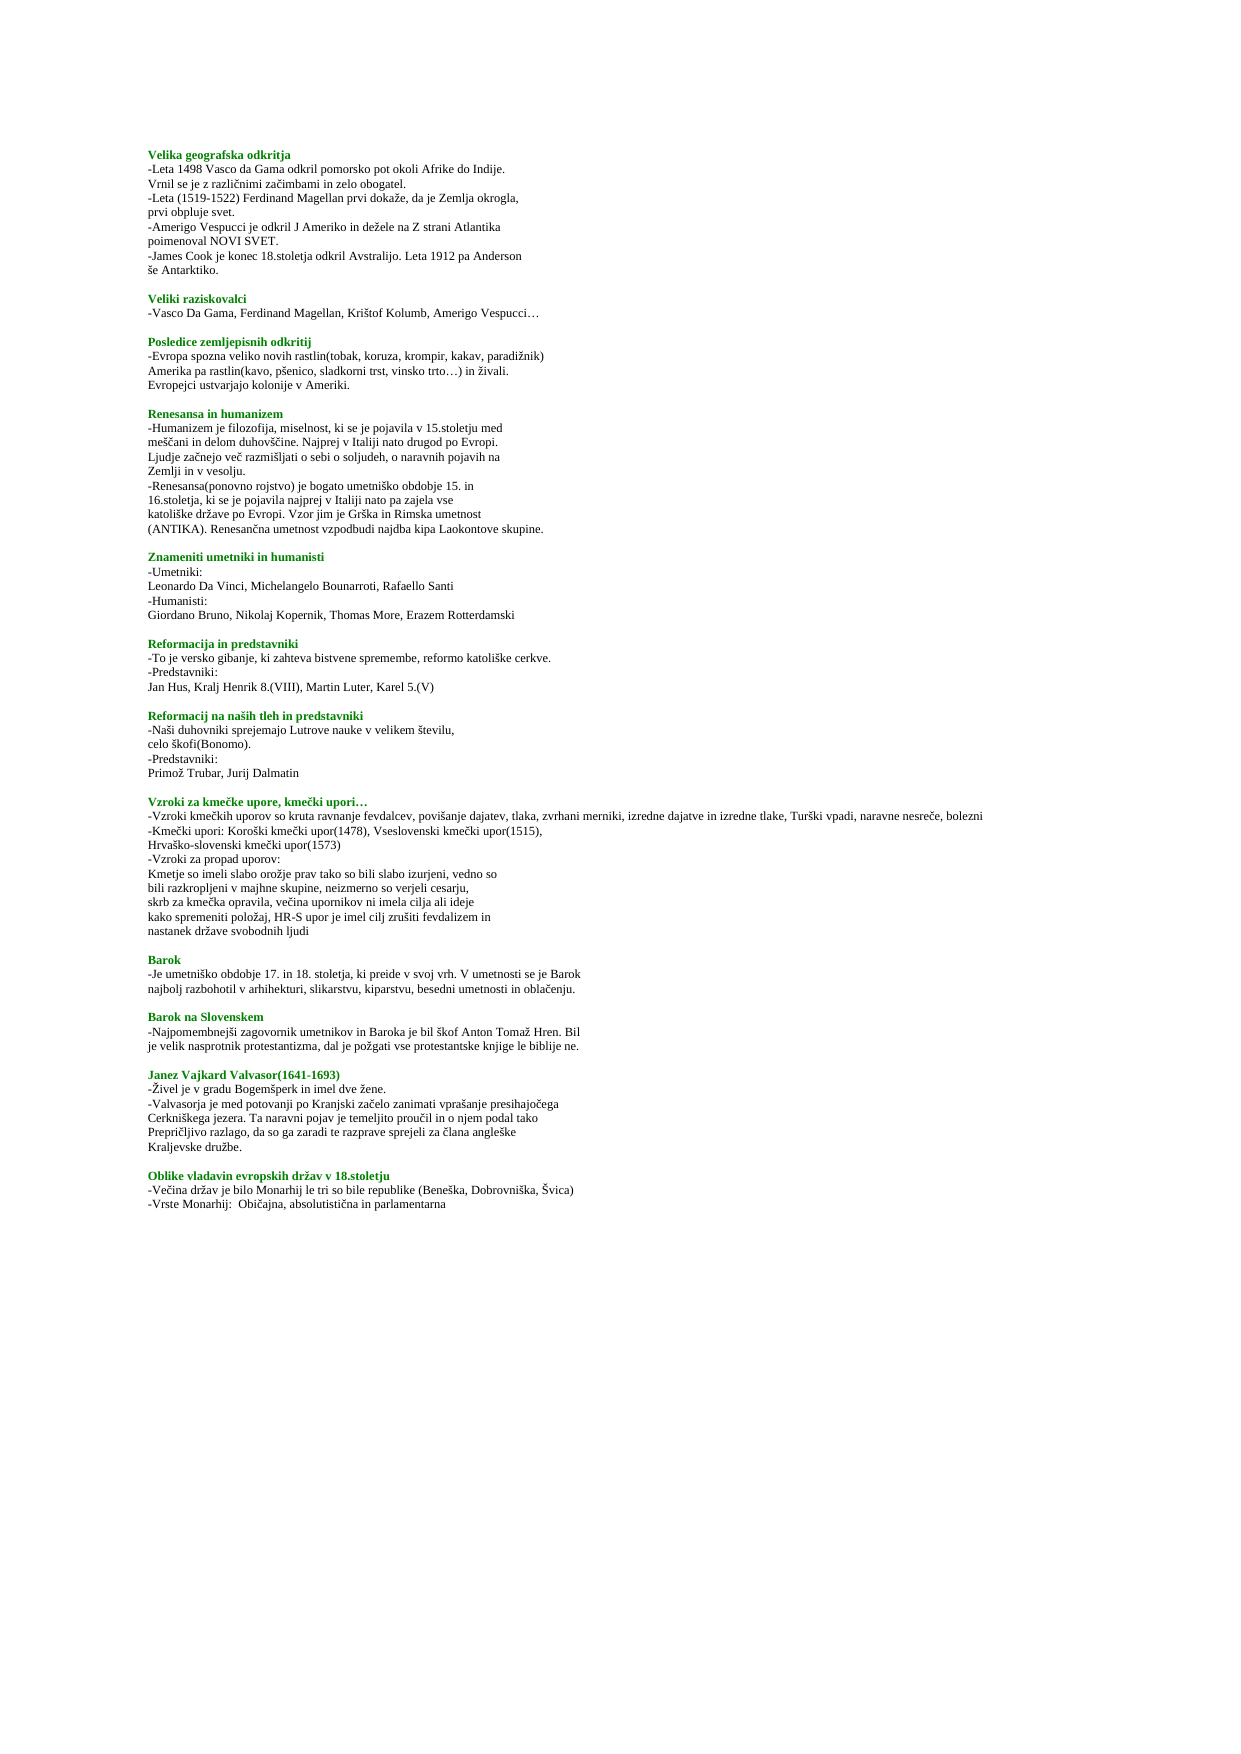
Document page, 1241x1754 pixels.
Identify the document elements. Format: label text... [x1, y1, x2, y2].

text Ljudje začnejo več razmišljati o sebi o soljudeh, o naravnih pojavih na [148, 449, 1093, 464]
text -Amerigo Vespucci je odkril J Ameriko in dežele na Z strani Atlantika [148, 219, 1093, 234]
text -Humanizem je filozofija, miselnost, ki se je pojavila v 15.stoletju med [148, 421, 1093, 435]
text -Evropa spozna veliko novih rastlin(tobak, koruza, krompir, kakav, paradižnik) [148, 349, 1093, 363]
text Hrvaško-slovenski kmečki upor(1573) [148, 838, 1093, 852]
text poimenoval NOVI SVET. [148, 234, 1093, 248]
text je velik nasprotnik protestantizma, dal je požgati vse protestantske knjige le biblije ne. [148, 1039, 1093, 1053]
text Kraljevske družbe. [148, 1139, 1093, 1154]
text 16.stoletja, ki se je pojavila najprej v Italiji nato pa zajela vse [148, 493, 1093, 507]
text meščani in delom duhovščine. Najprej v Italiji nato drugod po Evropi. [148, 435, 1093, 449]
text Vrnil se je z različnimi začimbami in zelo obogatel. [148, 176, 1093, 191]
text Veliki raziskovalci [148, 291, 1093, 306]
text Prepričljivo razlago, da so ga zaradi te razprave sprejeli za člana angleške [148, 1125, 1093, 1139]
text -Vzroki kmečkih uporov so kruta ravnanje fevdalcev, povišanje dajatev, tlaka, zvrhani merniki, izredne dajatve in izredne tlake, Turški vpadi, naravne nesreče, bolezni [148, 809, 1093, 823]
text Leonardo Da Vinci, Michelangelo Bounarroti, Rafaello Santi [148, 579, 1093, 593]
text Janez Vajkard Valvasor(1641-1693) [148, 1068, 1093, 1082]
text -Kmečki upori: Koroški kmečki upor(1478), Vseslovenski kmečki upor(1515), [148, 823, 1093, 838]
text Reformacija in predstavniki [148, 636, 1093, 651]
text Evropejci ustvarjajo kolonije v Ameriki. [148, 378, 1093, 392]
text celo škofi(Bonomo). [148, 737, 1093, 751]
text -Umetniki: [148, 564, 1093, 579]
text Oblike vladavin evropskih držav v 18.stoletju [148, 1168, 1093, 1183]
text -Vrste Monarhij: Običajna, absolutistična in parlamentarna [148, 1197, 1093, 1211]
text Znameniti umetniki in humanisti [148, 550, 1093, 564]
text nastanek države svobodnih ljudi [148, 924, 1093, 938]
text Reformacij na naših tleh in predstavniki [148, 708, 1093, 723]
text najbolj razbohotil v arhihekturi, slikarstvu, kiparstvu, besedni umetnosti in oblačenju. [148, 981, 1093, 996]
text Cerkniškega jezera. Ta naravni pojav je temeljito proučil in o njem podal tako [148, 1111, 1093, 1125]
text katoliške države po Evropi. Vzor jim je Grška in Rimska umetnost [148, 507, 1093, 521]
text Renesansa in humanizem [148, 406, 1093, 421]
text skrb za kmečka opravila, večina upornikov ni imela cilja ali ideje [148, 895, 1093, 909]
text -Leta 1498 Vasco da Gama odkril pomorsko pot okoli Afrike do Indije. [148, 162, 1093, 176]
text kako spremeniti položaj, HR-S upor je imel cilj zrušiti fevdalizem in [148, 909, 1093, 924]
text -Vzroki za propad uporov: [148, 852, 1093, 866]
text Giordano Bruno, Nikolaj Kopernik, Thomas More, Erazem Rotterdamski [148, 608, 1093, 622]
text Kmetje so imeli slabo orožje prav tako so bili slabo izurjeni, vedno so [148, 866, 1093, 881]
text -Večina držav je bilo Monarhij le tri so bile republike (Beneška, Dobrovniška, Švica) [148, 1183, 1093, 1197]
text -Predstavniki: [148, 751, 1093, 766]
text -Renesansa(ponovno rojstvo) je bogato umetniško obdobje 15. in [148, 478, 1093, 493]
text (ANTIKA). Renesančna umetnost vzpodbudi najdba kipa Laokontove skupine. [148, 521, 1093, 536]
text -Valvasorja je med potovanji po Kranjski začelo zanimati vprašanje presihajočega [148, 1096, 1093, 1111]
text -Vasco Da Gama, Ferdinand Magellan, Krištof Kolumb, Amerigo Vespucci… [148, 306, 1093, 320]
text -To je versko gibanje, ki zahteva bistvene spremembe, reformo katoliške cerkve. [148, 651, 1093, 665]
text Velika geografska odkritja [148, 148, 1093, 162]
text bili razkropljeni v majhne skupine, neizmerno so verjeli cesarju, [148, 881, 1093, 895]
text Primož Trubar, Jurij Dalmatin [148, 766, 1093, 780]
text Jan Hus, Kralj Henrik 8.(VIII), Martin Luter, Karel 5.(V) [148, 679, 1093, 694]
text -Je umetniško obdobje 17. in 18. stoletja, ki preide v svoj vrh. V umetnosti se je Barok [148, 967, 1093, 981]
text -Živel je v gradu Bogemšperk in imel dve žene. [148, 1082, 1093, 1096]
text še Antarktiko. [148, 263, 1093, 277]
text Vzroki za kmečke upore, kmečki upori… [148, 794, 1093, 809]
text -Naši duhovniki sprejemajo Lutrove nauke v velikem številu, [148, 723, 1093, 737]
text Zemlji in v vesolju. [148, 464, 1093, 478]
text Barok [148, 953, 1093, 967]
text Amerika pa rastlin(kavo, pšenico, sladkorni trst, vinsko trto…) in živali. [148, 363, 1093, 378]
text Posledice zemljepisnih odkritij [148, 334, 1093, 349]
text prvi obpluje svet. [148, 205, 1093, 219]
text Barok na Slovenskem [148, 1010, 1093, 1024]
text -Predstavniki: [148, 665, 1093, 679]
text -James Cook je konec 18.stoletja odkril Avstralijo. Leta 1912 pa Anderson [148, 248, 1093, 263]
text -Humanisti: [148, 593, 1093, 608]
text -Leta (1519-1522) Ferdinand Magellan prvi dokaže, da je Zemlja okrogla, [148, 191, 1093, 205]
text -Najpomembnejši zagovornik umetnikov in Baroka je bil škof Anton Tomaž Hren. Bil [148, 1024, 1093, 1039]
